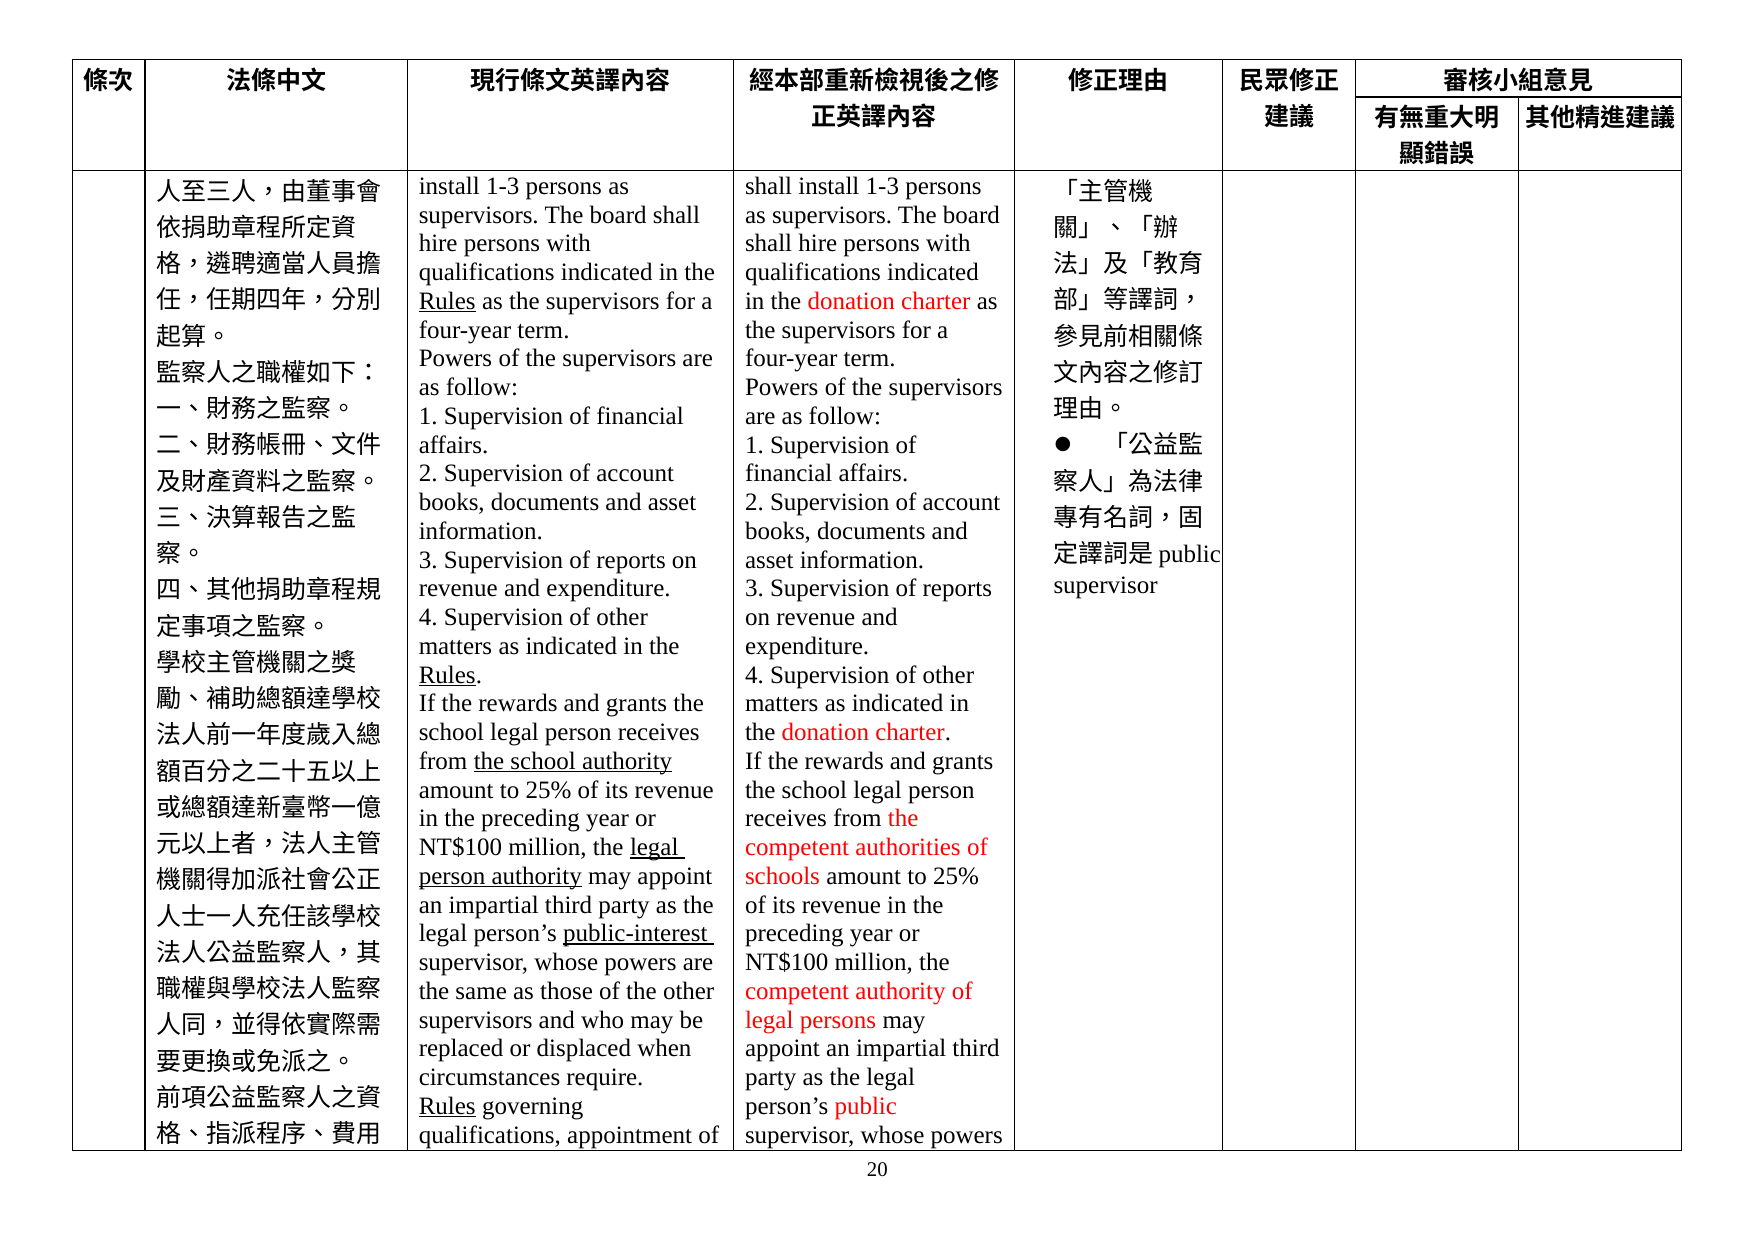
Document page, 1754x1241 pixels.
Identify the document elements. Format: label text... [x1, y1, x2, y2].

table_header 法條中文 [146, 60, 407, 170]
table_cell [73, 171, 144, 1150]
table_header 條次 [73, 60, 144, 170]
table_header 修正理由 [1015, 60, 1222, 170]
table_cell [1519, 171, 1681, 1150]
table_header 現行條文英譯內容 [408, 60, 733, 170]
table_cell 本條「捐助章程」、「主管機關」、「辦法」及「教育部」等譯詞，參見前相關條文內容之修訂理由。 「公益監察人」為法律專有名詞，固定譯詞是public supervisor [1015, 171, 1222, 1150]
table_cell [1356, 171, 1518, 1150]
table_cell [1223, 171, 1355, 1150]
table_cell 有無重大明顯錯誤 [1356, 98, 1518, 170]
table_cell shall install 1-3 persons as supervisors. The board shall hire persons with qualifications indicated in the donation charter as the supervisors for a four-year term. Powers of the supervisors are as follow: 1. Supervision of financial affairs. 2. Supervision of account books, documents and asset information. 3. Supervision of reports on revenue and expenditure. 4. Supervision of other matters as indicated in the donation charter. If the rewards and grants the school legal person receives from the competent authorities of schools amount to 25% of its revenue in the preceding year or NT$100 million, the competent authority of legal persons may appoint an impartial third party as the legal person’s public supervisor, whose powers [734, 171, 1014, 1150]
table_cell 其他精進建議 [1519, 98, 1681, 170]
table_cell 人至三人，由董事會依捐助章程所定資格，遴聘適當人員擔任，任期四年，分別起算。 監察人之職權如下： 一、財務之監察。 二、財務帳冊、文件及財產資料之監察。 三、決算報告之監察。 四、其他捐助章程規定事項之監察。 學校主管機關之獎勵、補助總額達學校法人前一年度歲入總額百分之二十五以上或總額達新臺幣一億元以上者，法人主管機關得加派社會公正人士一人充任該學校法人公益監察人，其職權與學校法人監察人同，並得依實際需要更換或免派之。 前項公益監察人之資格、指派程序、費用 [146, 171, 407, 1150]
table_header 審核小組意見 [1356, 60, 1681, 96]
table_header 民眾修正建議 [1223, 60, 1355, 170]
table_cell install 1-3 persons as supervisors. The board shall hire persons with qualifications indicated in the Rules as the supervisors for a four-year term. Powers of the supervisors are as follow: 1. Supervision of financial affairs. 2. Supervision of account books, documents and asset information. 3. Supervision of reports on revenue and expenditure. 4. Supervision of other matters as indicated in the Rules. If the rewards and grants the school legal person receives from the school authority amount to 25% of its revenue in the preceding year or NT$100 million, the legal person authority may appoint an impartial third party as the legal person’s public-interest supervisor, whose powers are the same as those of the other supervisors and who may be replaced or displaced when circumstances require. Rules governing qualifications, appointment of [408, 171, 733, 1150]
table_header 經本部重新檢視後之修正英譯內容 [734, 60, 1014, 170]
